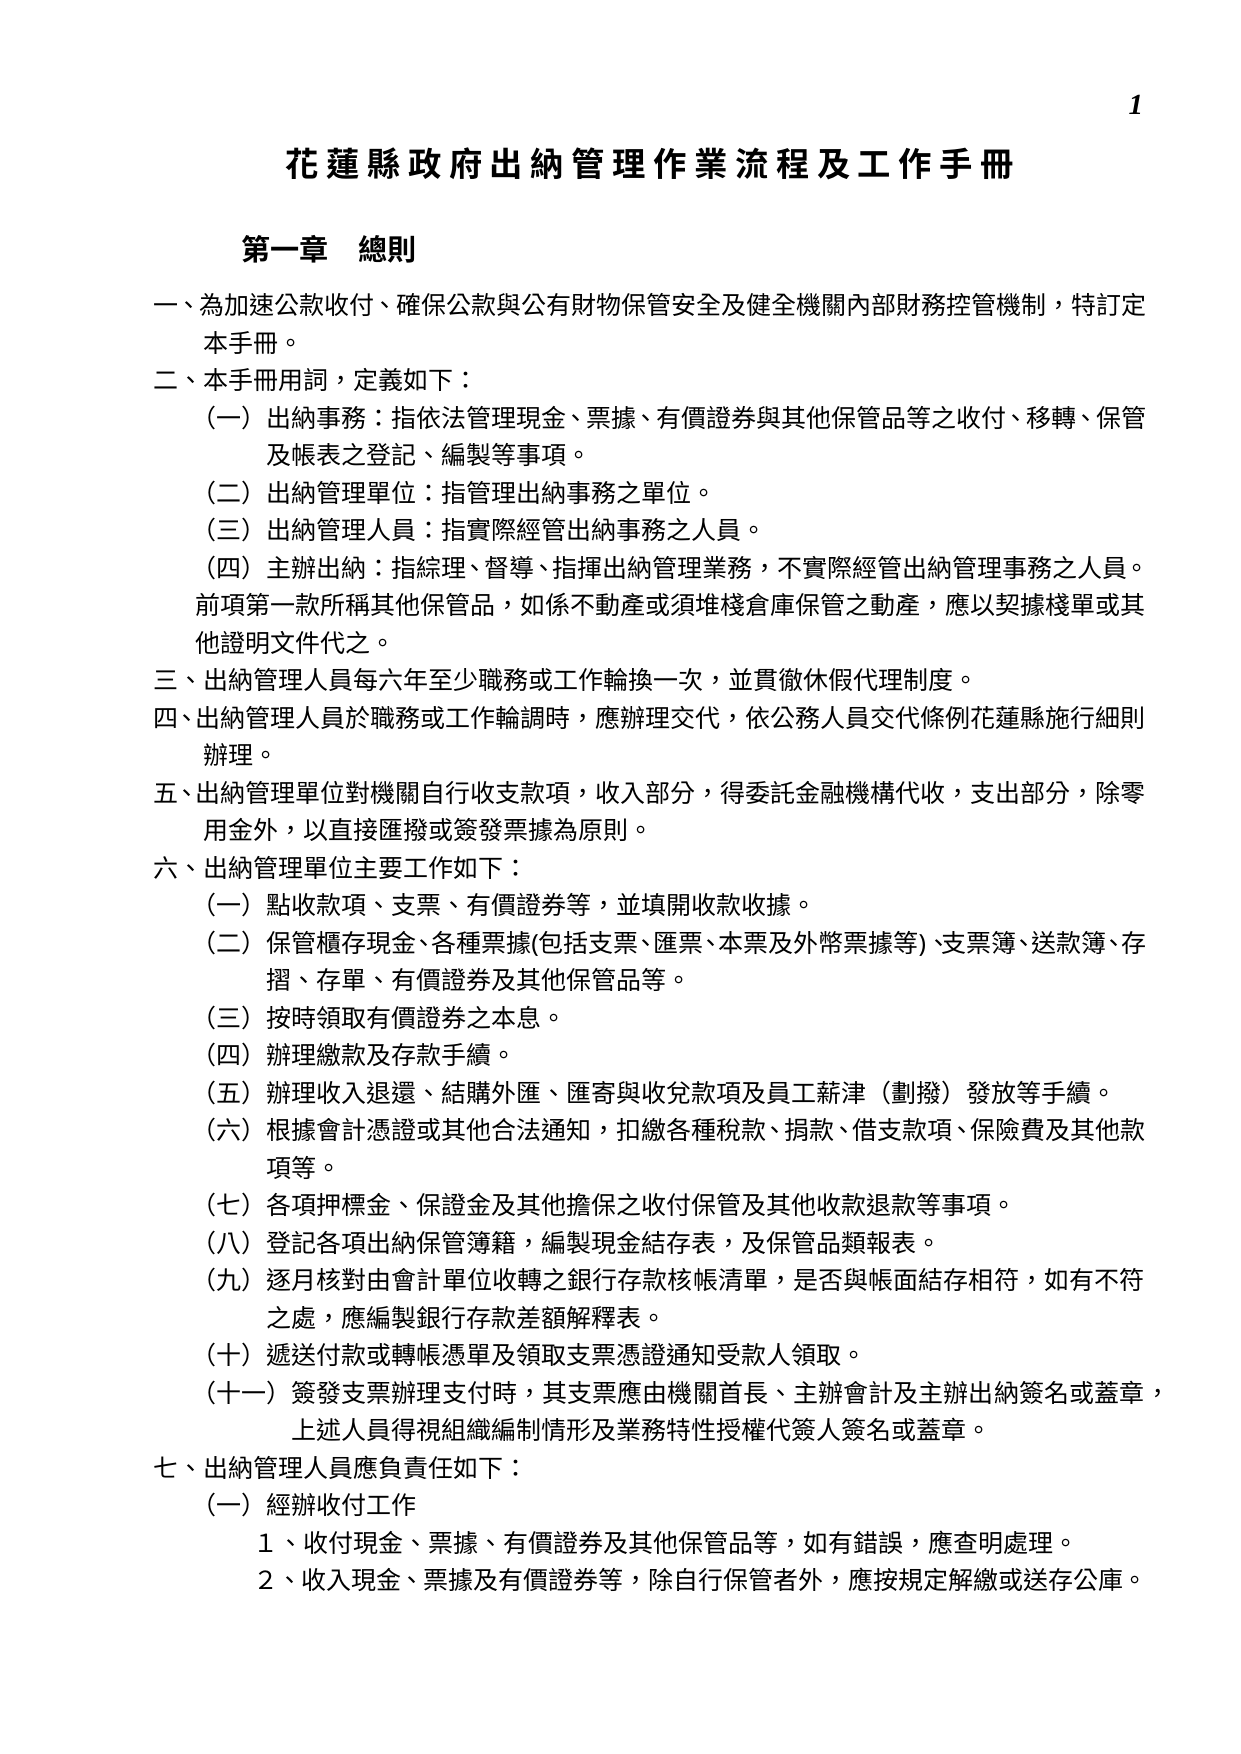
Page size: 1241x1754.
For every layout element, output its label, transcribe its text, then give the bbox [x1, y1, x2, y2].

text 第一章 總則 [153, 210, 1146, 285]
text １、收付現金、票據、有價證券及其他保管品等，如有錯誤，應查明處理。 [253, 1523, 1146, 1560]
text 六、出納管理單位主要工作如下： [153, 848, 1146, 885]
text （一）經辦收付工作 [191, 1485, 1146, 1523]
text 七、出納管理人員應負責任如下： [153, 1448, 1146, 1485]
text （八）登記各項出納保管簿籍，編製現金結存表，及保管品類報表。 [191, 1223, 1146, 1260]
text （五）辦理收入退還、結購外匯、匯寄與收兌款項及員工薪津（劃撥）發放等手續。 [191, 1073, 1146, 1110]
text 三、出納管理人員每六年至少職務或工作輪換一次，並貫徹休假代理制度。 [153, 660, 1146, 698]
text （六）根據會計憑證或其他合法通知，扣繳各種稅款、捐款、借支款項、保險費及其他款項等。 [191, 1110, 1146, 1185]
text （十）遞送付款或轉帳憑單及領取支票憑證通知受款人領取。 [191, 1335, 1146, 1373]
text （三）按時領取有價證券之本息。 [191, 998, 1146, 1035]
text （四）辦理繳款及存款手續。 [191, 1035, 1146, 1073]
text （四）主辦出納：指綜理、督導、指揮出納管理業務，不實際經管出納管理事務之人員。 [191, 548, 1146, 585]
text （十一）簽發支票辦理支付時，其支票應由機關首長、主辦會計及主辦出納簽名或蓋章，上述人員得視組織編制情形及業務特性授權代簽人簽名或蓋章。 [191, 1373, 1146, 1448]
text 一、為加速公款收付、確保公款與公有財物保管安全及健全機關內部財務控管機制，特訂定本手冊。 [153, 285, 1146, 360]
text 二、本手冊用詞，定義如下： [153, 360, 1146, 398]
text 四、出納管理人員於職務或工作輪調時，應辦理交代，依公務人員交代條例花蓮縣施行細則辦理。 [153, 698, 1146, 773]
text ２、收入現金、票據及有價證券等，除自行保管者外，應按規定解繳或送存公庫。 [253, 1560, 1146, 1598]
text （二）出納管理單位：指管理出納事務之單位。 [191, 473, 1146, 510]
text （二）保管櫃存現金、各種票據(包括支票、匯票、本票及外幣票據等)、支票簿、送款簿、存摺、存單、有價證券及其他保管品等。 [191, 923, 1146, 998]
text （七）各項押標金、保證金及其他擔保之收付保管及其他收款退款等事項。 [191, 1185, 1146, 1223]
text 前項第一款所稱其他保管品，如係不動產或須堆棧倉庫保管之動產，應以契據棧單或其他證明文件代之。 [195, 585, 1146, 660]
text （一）點收款項、支票、有價證券等，並填開收款收據。 [191, 885, 1146, 923]
text （三）出納管理人員：指實際經管出納事務之人員。 [191, 510, 1146, 548]
text （一）出納事務：指依法管理現金、票據、有價證券與其他保管品等之收付、移轉、保管及帳表之登記、編製等事項。 [191, 398, 1146, 473]
text 花 蓮 縣 政 府 出 納 管 理 作 業 流 程 及 工 作 手 冊 [153, 124, 1146, 199]
text 五、出納管理單位對機關自行收支款項，收入部分，得委託金融機構代收，支出部分，除零用金外，以直接匯撥或簽發票據為原則。 [153, 773, 1146, 848]
text （九）逐月核對由會計單位收轉之銀行存款核帳清單，是否與帳面結存相符，如有不符之處，應編製銀行存款差額解釋表。 [191, 1260, 1146, 1335]
